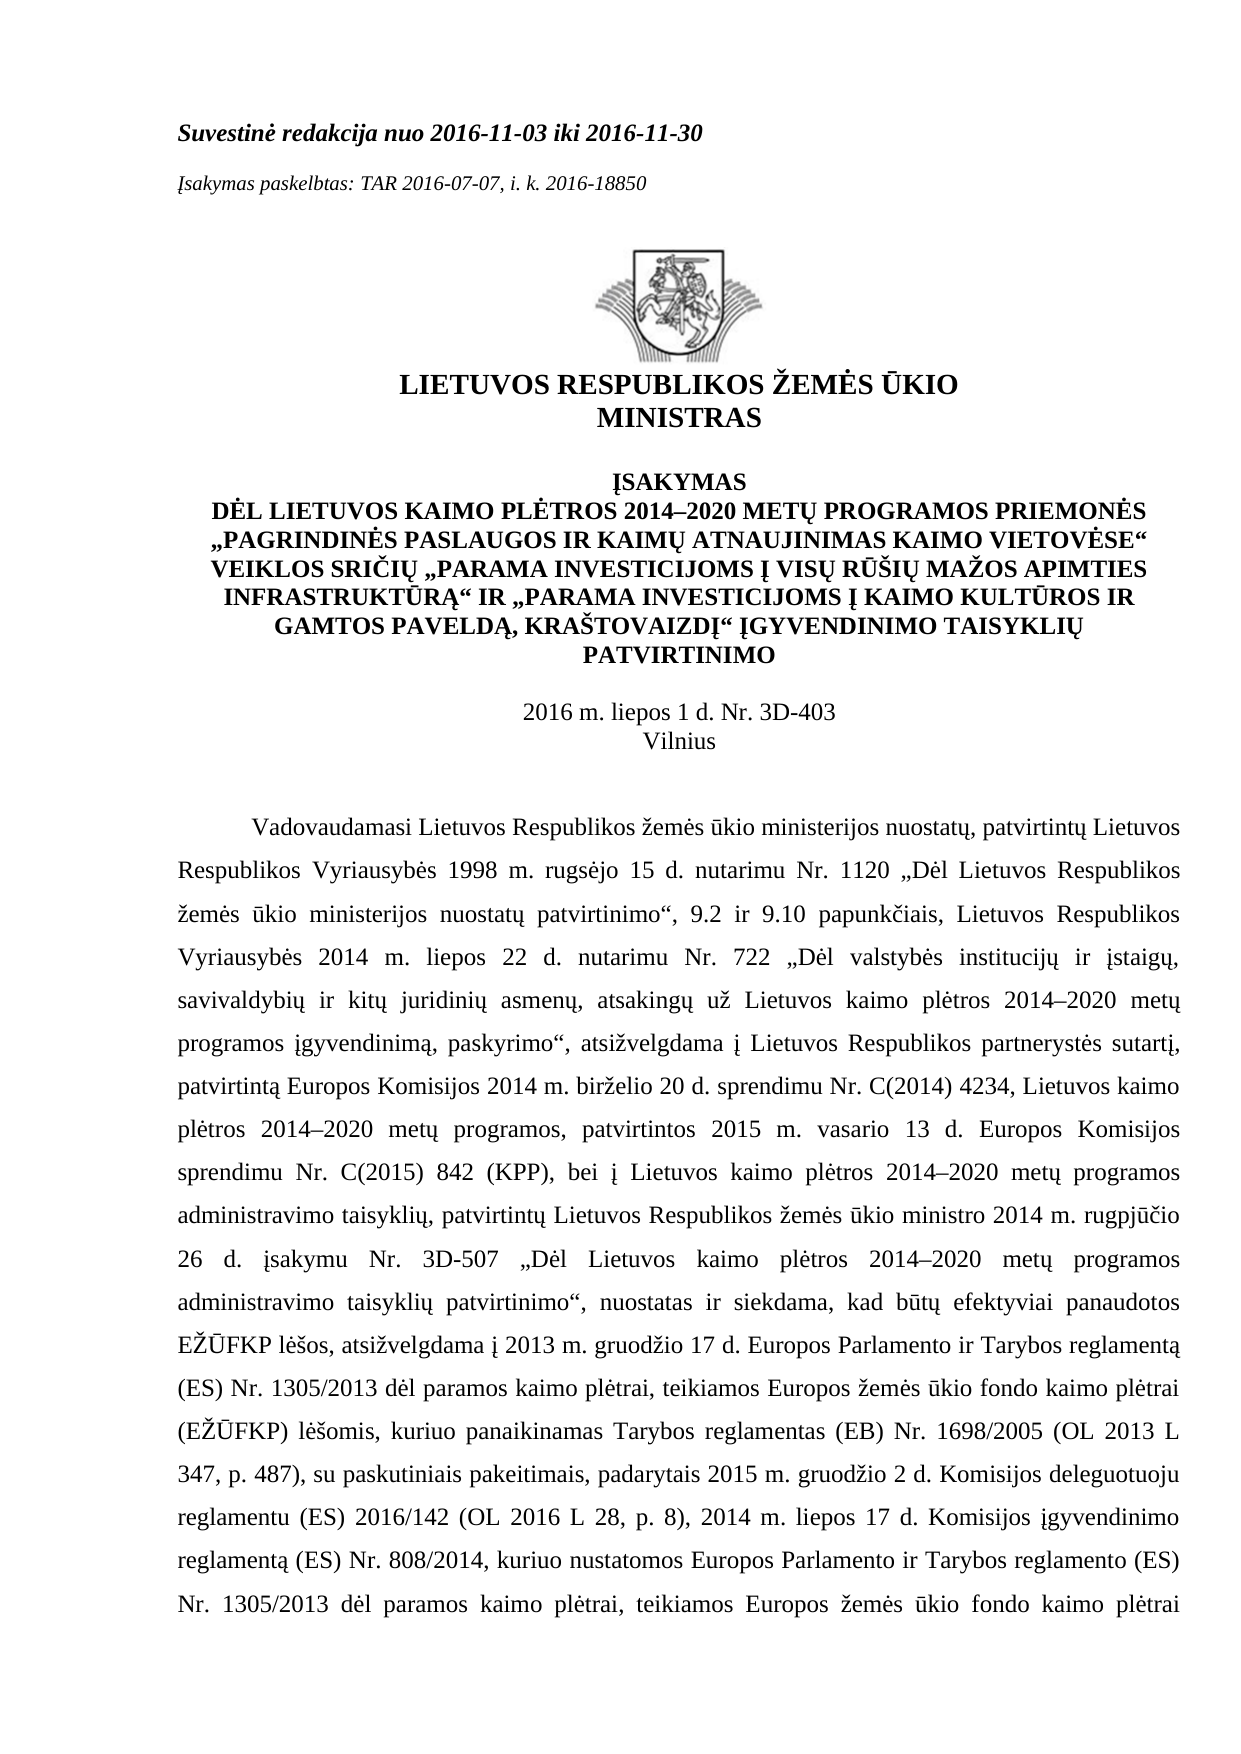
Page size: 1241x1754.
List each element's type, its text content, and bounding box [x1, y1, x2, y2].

text Įsakymas paskelbtas: TAR 2016-07-07, i. k. 2016-18850 [177, 171, 1181, 195]
text MINISTRAS [177, 400, 1181, 434]
text Vadovaudamasi Lietuvos Respublikos žemės ūkio ministerijos nuostatų, patvirtintų Lietuvos Respublikos Vyriausybės 1998 m. rugsėjo 15 d. nutarimu Nr. 1120 „Dėl Lietuvos Respublikos žemės ūkio ministerijos nuostatų patvirtinimo“, 9.2 ir 9.10 papunkčiais, Lietuvos Respublikos Vyriausybės 2014 m. liepos 22 d. nutarimu Nr. 722 „Dėl valstybės institucijų ir įstaigų, savivaldybių ir kitų juridinių asmenų, atsakingų už Lietuvos kaimo plėtros 2014–2020 metų programos įgyvendinimą, paskyrimo“, atsižvelgdama į Lietuvos Respublikos partnerystės sutartį, patvirtintą Europos Komisijos 2014 m. birželio 20 d. sprendimu Nr. C(2014) 4234, Lietuvos kaimo plėtros 2014–2020 metų programos, patvirtintos 2015 m. vasario 13 d. Europos Komisijos sprendimu Nr. C(2015) 842 (KPP), bei į Lietuvos kaimo plėtros 2014–2020 metų programos administravimo taisyklių, patvirtintų Lietuvos Respublikos žemės ūkio ministro 2014 m. rugpjūčio 26 d. įsakymu Nr. 3D-507 „Dėl Lietuvos kaimo plėtros 2014–2020 metų programos administravimo taisyklių patvirtinimo“, nuostatas ir siekdama, kad būtų efektyviai panaudotos EŽŪFKP lėšos, atsižvelgdama į 2013 m. gruodžio 17 d. Europos Parlamento ir Tarybos reglamentą (ES) Nr. 1305/2013 dėl paramos kaimo plėtrai, teikiamos Europos žemės ūkio fondo kaimo plėtrai (EŽŪFKP) lėšomis, kuriuo panaikinamas Tarybos reglamentas (EB) Nr. 1698/2005 (OL 2013 L 347, p. 487), su paskutiniais pakeitimais, padarytais 2015 m. gruodžio 2 d. Komisijos deleguotuoju reglamentu (ES) 2016/142 (OL 2016 L 28, p. 8), 2014 m. liepos 17 d. Komisijos įgyvendinimo reglamentą (ES) Nr. 808/2014, kuriuo nustatomos Europos Parlamento ir Tarybos reglamento (ES) Nr. 1305/2013 dėl paramos kaimo plėtrai, teikiamos Europos žemės ūkio fondo kaimo plėtrai [177, 812, 1181, 1617]
text LIETUVOS RESPUBLIKOS ŽEMĖS ŪKIO [177, 367, 1181, 400]
text 2016 m. liepos 1 d. Nr. 3D-403 [177, 697, 1181, 726]
text Suvestinė redakcija nuo 2016-11-03 iki 2016-11-30 [177, 118, 1181, 147]
text ĮSAKYMAS [177, 467, 1181, 496]
text DĖL LIETUVOS KAIMO PLĖTROS 2014–2020 METŲ PROGRAMOS PRIEMONĖS „PAGRINDINĖS PASLAUGOS IR KAIMŲ ATNAUJINIMAS KAIMO VIETOVĖSE“ VEIKLOS SRIČIŲ „PARAMA INVESTICIJOMS Į VISŲ RŪŠIŲ MAŽOS APIMTIES INFRASTRUKTŪRĄ“ IR „PARAMA INVESTICIJOMS Į KAIMO KULTŪROS IR GAMTOS PAVELDĄ, KRAŠTOVAIZDĮ“ ĮGYVENDINIMO TAISYKLIŲ PATVIRTINIMO [177, 496, 1181, 669]
text Vilnius [177, 726, 1181, 755]
